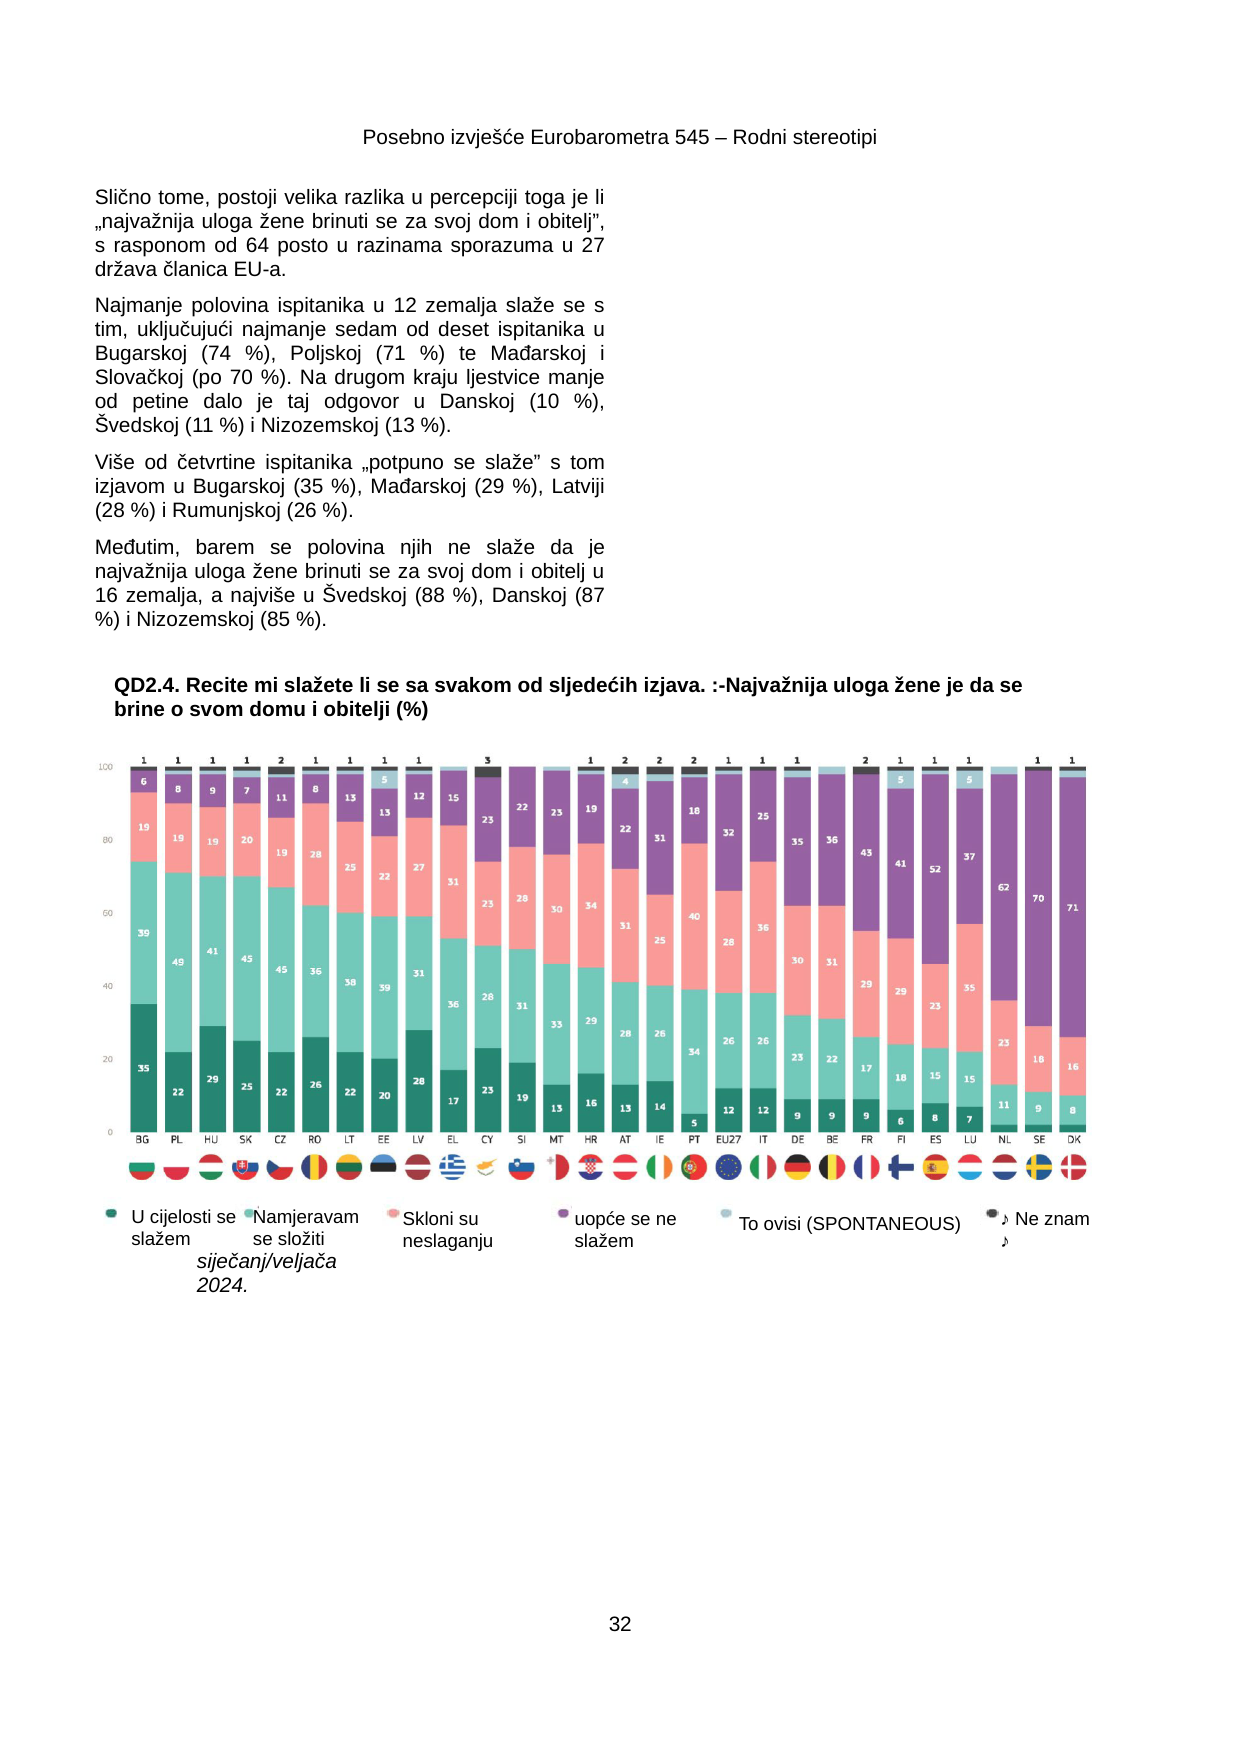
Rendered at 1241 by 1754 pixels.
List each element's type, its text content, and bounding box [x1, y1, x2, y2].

picture [840, 1218, 849, 1228]
text Najmanje polovina ispitanika u 12 zemalja slaže se s tim, uključujući najmanje sedam od deset ispitanika u Bugarskoj (74 %), Poljskoj (71 %) te Mađarskoj i Slovačkoj (po 70 %). Na drugom kraju ljestvice manje od petine dalo je taj odgovor u Danskoj (10 %), Švedskoj (11 %) i Nizozemskoj (13 %). [94, 293, 605, 437]
picture [917, 1218, 926, 1228]
picture [891, 1220, 896, 1228]
picture [855, 1220, 860, 1228]
text Više od četvrtine ispitanika „potpuno se slaže” s tom izjavom u Bugarskoj (35 %), Mađarskoj (29 %), Latviji (28 %) i Rumunjskoj (26 %). [94, 450, 605, 522]
text Slično tome, postoji velika razlika u percepciji toga je li „najvažnija uloga žene brinuti se za svoj dom i obitelj”, s rasponom od 64 posto u razinama sporazuma u 27 država članica EU-a. [94, 184, 605, 280]
picture [87, 748, 1092, 1183]
picture [99, 1191, 999, 1228]
text Međutim, barem se polovina njih ne slaže da je najvažnija uloga žene brinuti se za svoj dom i obitelj u 16 zemalja, a najviše u Švedskoj (88 %), Danskoj (87 %) i Nizozemskoj (85 %). [94, 535, 605, 631]
